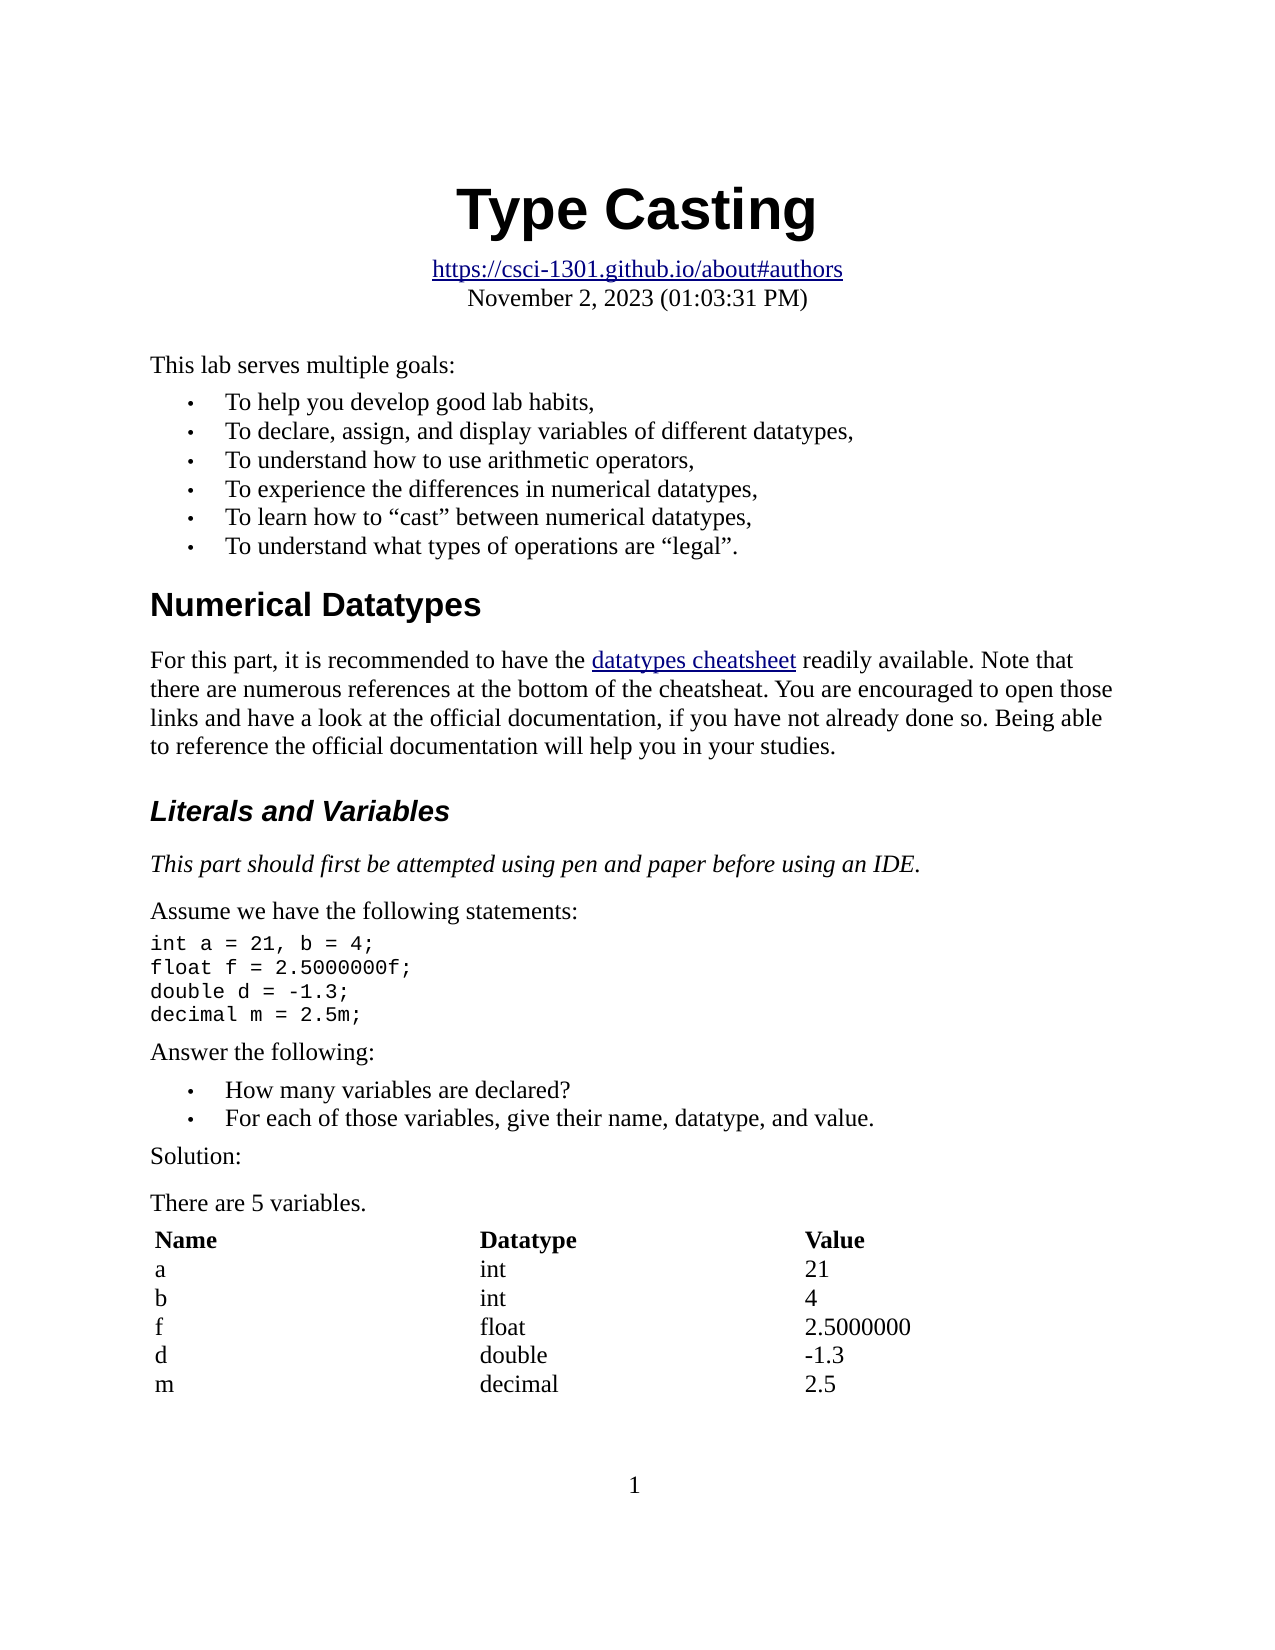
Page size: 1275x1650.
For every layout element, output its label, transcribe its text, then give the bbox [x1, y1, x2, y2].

text decimal m = 2.5m; [150, 1004, 1125, 1028]
text November 2, 2023 (01:03:31 PM) [150, 283, 1125, 312]
text This lab serves multiple goals: [150, 350, 1125, 378]
text double d = -1.3; [150, 981, 1125, 1004]
table_cell 21 [800, 1254, 1125, 1283]
text https://csci-1301.github.io/about#authors [150, 254, 1125, 283]
table_cell 2.5000000 [800, 1312, 1125, 1341]
table_cell double [475, 1341, 800, 1369]
table_cell d [150, 1341, 475, 1369]
list To experience the differences in numerical datatypes, [187, 474, 1125, 502]
table_header Datatype [475, 1226, 800, 1254]
text float f = 2.5000000f; [150, 957, 1125, 981]
title Type Casting [150, 175, 1125, 242]
table_cell -1.3 [800, 1341, 1125, 1369]
table_cell m [150, 1369, 475, 1398]
table_cell b [150, 1283, 475, 1312]
table_cell int [475, 1283, 800, 1312]
text int a = 21, b = 4; [150, 933, 1125, 957]
table_cell decimal [475, 1369, 800, 1398]
subtitle Numerical Datatypes [150, 585, 1125, 624]
list How many variables are declared? [187, 1075, 1125, 1103]
text Answer the following: [150, 1037, 1125, 1066]
list To learn how to “cast” between numerical datatypes, [187, 502, 1125, 531]
table_header Name [150, 1226, 475, 1254]
table_cell 4 [800, 1283, 1125, 1312]
table_header Value [800, 1226, 1125, 1254]
list To help you develop good lab habits, [187, 387, 1125, 416]
list To understand how to use arithmetic operators, [187, 445, 1125, 474]
table_cell int [475, 1254, 800, 1283]
list To declare, assign, and display variables of different datatypes, [187, 416, 1125, 445]
table_cell a [150, 1254, 475, 1283]
text Solution: [150, 1141, 1125, 1170]
table_cell 2.5 [800, 1369, 1125, 1398]
table_cell float [475, 1312, 800, 1341]
text For this part, it is recommended to have the datatypes cheatsheet readily available. Note that there are numerous references at the bottom of the cheatsheat. You are encouraged to open those links and have a look at the official documentation, if you have not already done so. Being able to reference the official documentation will help you in your studies. [150, 645, 1125, 760]
text Assume we have the following statements: [150, 896, 1125, 924]
text This part should first be attempted using pen and paper before using an IDE. [150, 849, 1125, 878]
subtitle Literals and Variables [150, 794, 1125, 828]
text There are 5 variables. [150, 1188, 1125, 1217]
table_cell f [150, 1312, 475, 1341]
list To understand what types of operations are “legal”. [187, 531, 1125, 560]
list For each of those variables, give their name, datatype, and value. [187, 1103, 1125, 1132]
